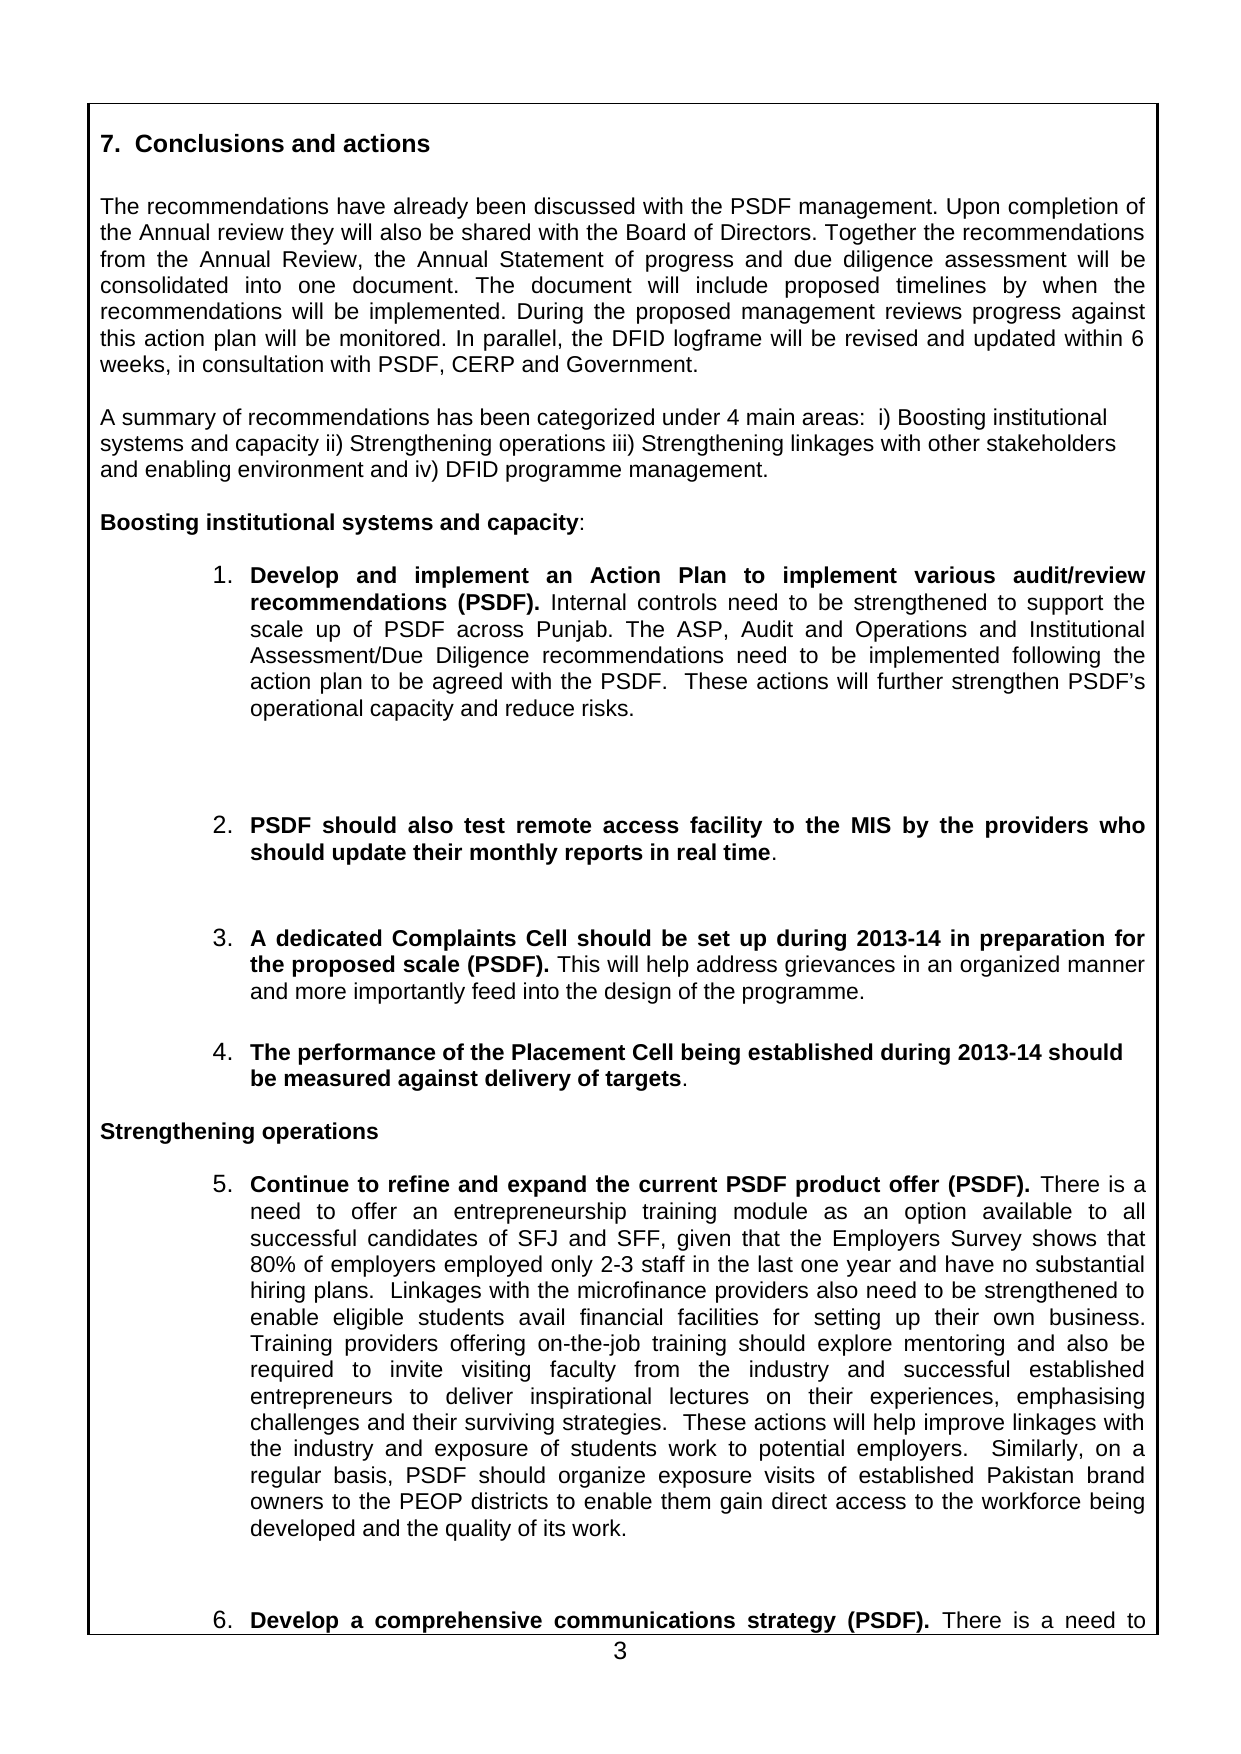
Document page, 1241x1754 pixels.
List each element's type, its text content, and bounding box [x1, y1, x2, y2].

table_header 7. Conclusions and actions [90, 104, 1156, 164]
table_cell The recommendations have already been discussed with the PSDF management. Upon completion of the Annual review they will also be shared with the Board of Directors. Together the recommendations from the Annual Review, the Annual Statement of progress and due diligence assessment will be consolidated into one document. The document will include proposed timelines by when the recommendations will be implemented. During the proposed management reviews progress against this action plan will be monitored. In parallel, the DFID logframe will be revised and updated within 6 weeks, in consultation with PSDF, CERP and Government. A summary of recommendations has been categorized under 4 main areas: i) Boosting institutional systems and capacity ii) Strengthening operations iii) Strengthening linkages with other stakeholders and enabling environment and iv) DFID programme management. Boosting institutional systems and capacity: Develop and implement an Action Plan to implement various audit/review recommendations (PSDF). Internal controls need to be strengthened to support the scale up of PSDF across Punjab. The ASP, Audit and Operations and Institutional Assessment/Due Diligence recommendations need to be implemented following the action plan to be agreed with the PSDF. These actions will further strengthen PSDF’s operational capacity and reduce risks. PSDF should also test remote access facility to the MIS by the providers who should update their monthly reports in real time. A dedicated Complaints Cell should be set up during 2013-14 in preparation for the proposed scale (PSDF). This will help address grievances in an organized manner and more importantly feed into the design of the programme. The performance of the Placement Cell being established during 2013-14 should be measured against delivery of targets. Strengthening operations Continue to refine and expand the current PSDF product offer (PSDF). There is a need to offer an entrepreneurship training module as an option available to all successful candidates of SFJ and SFF, given that the Employers Survey shows that 80% of employers employed only 2-3 staff in the last one year and have no substantial hiring plans. Linkages with the microfinance providers also need to be strengthened to enable eligible students avail financial facilities for setting up their own business. Training providers offering on-the-job training should explore mentoring and also be required to invite visiting faculty from the industry and successful established entrepreneurs to deliver inspirational lectures on their experiences, emphasising challenges and their surviving strategies. These actions will help improve linkages with the industry and exposure of students work to potential employers. Similarly, on a regular basis, PSDF should organize exposure visits of established Pakistan brand owners to the PEOP districts to enable them gain direct access to the workforce being developed and the quality of its work. Develop a comprehensive communications strategy (PSDF). There is a need to prepare a comprehensive communications strategy that identifies various constituencies of the Fund and has clearly thought out action plan of how to reach each, while also show casing PSDF’s work to existing and potential stakeholders. The strategy should identify the activities that need to undertake toward different ends. For example, road shows among the corporate sector for raising awareness about the Fund and mobilizing funding support for it, and preparing case studies of students following nonconventional careers and businesses. PSDF can better leverage its accomplishments, enhance its visibility and make inroads among new stakeholders through a comprehensive communications strategy. The strategy can also serve as a tool for linking students with potential employers, creating awareness about skills needed in the market and increase communities acceptance and support for working women. PSDF should develop a strategy and an action plan for achieving institutional sustainability which enables PSDF have permanent flow of funds from various stakeholders. Given that it is still early days for PSDF, the strategy should have short, medium and long term horizons. PSDF’s communications strategy should have a special component for broadening the scope of women in broader economic activities. The strategy should include among others, increasing local communities’ acceptance and support for women’s education and training and exposure of communities to successful women from the region who can serve as role models for women from the PEOP districts. Periodic assessments of TSPs (PSDF) will help determine how the provider is maturing and building its capacity for larger contracts. This information will also serve as a proxy indicator of PSDF’s development impact on skill providers. Organize TSP conferences periodically (PSDF) should which will help cross fertilization of ideas, mutual learning, possibilities of collaboration and improved understanding about their work environment and emerging among potential beneficiaries. Over a 100 TSPs ranging from small NGOs to corporate skill providers have engaged with PSDF. There is considerable variation in their know-how and implementation approach. Skills schemes should be designed keeping perspective of the demand for services and products of local consumers/communities in villages and towns, who frequently need to travel to the nearest town/city to meet their needs. It may be helpful to have focus group discussions with communities to identify their unmet needs for services and products or for which they currently need to go afar so that appropriate skills can be developed to meet these needs. Additionally, entrepreneurship training and linkages with microfinance providers will be helpful in enabling skilled people to start their own business. Skill providers should be encouraged to organize ladies markets/exhibitions. These events help introduce trained women’s products s to the local market, enable sales, help women get orders for their products and increase demand for training among other women while also providing a good recreational activity for the community. In addition to financial literacy, training schemes for rural women should have a stronger enterprise development/entrepreneurship component through which women can learn how to develop their products according to market needs, pricing, costing, book-keeping and calculating profits etc. Maintaining books should be mandatory. Records will help women gain better understanding of their business, determine which products can help earn better margins and will also help the training provider monitor progress of the trainees. PSDF should consider assigning responsibilities of creating market linkages to the newly appointed Job Placement Staff given the relevance of market linkages for a skills programme. If required additional staff should be engaged and a few pilots should be tried which may be scaled up/inform operations in the new districts. Continue and enhance PSDF’s partnership with CERP or other research organisations (PSDF/CERP). Evidence is needed to further refine and expand the PSDF product offer especially with regards to women and to strengthen market linkages. The partnership with CERP should continue to test variations under SFM but the focus should shift from uptake to post-training success. Discussions to this effect are on-going. The mid-term RCT evaluation may be dropped (DFID) in favour of repeated trackers of SFJ and SFM trainees of the samples obtained in 2013-14. This will allow for sufficient time lag for graduates to find jobs or start businesses. An updated evaluation strategy and action plan for the new districts should be developed. Implementation modalities, roles and responsibilities of stakeholders should be clearly spelled-out in order to save time and avoid administrative bottlenecks. This should also include (i) a revised proposal covering the SFJ scheme through an RCT approach and suggest, especially with regards to the new districts, (ii) a practical methodology that helps assess working with employers and addressing skills gaps in select sectors. Finally, it should propose a log frame indicators to captures the outcome of the PSDF in the new districts. Publish a paper on CERP/PSDF learning (CERP). With specific reference to SFM scheme, utilising baseline reports on households and employers and be shared with academia and development practitioners locally and abroad through a series of structured outreach events. CERP should be requested to produce/ Strengthening linkages with other stakeholders and creating an enabling environment Aggressively lobby for revision and development of training and learning resources by TEVTA/NAVTTC within a given timeframe (DFID/PSDF). To overcome the objections raised on Skills for Farms Scheme, it is suggested that PSDF should request the NAVTTC and TEVTA (Punjab) to recommend new courses in the agriculture and livestock sectors. In the meantime, course durations may be rationalised in consultation with the qualifying training service providers. At the federal level there is the need to draw on the TVET Reform Programme and ensure that private sector promotion is a key feature of all its initiatives (DFID/PSDF). e.g. trainers’ training programme should also be provided for private skill providers rather than only the public skill providers as is being done presently. PSDF may offer to use its leverage with the private sector to ensure its involvement. At the provincial level, competency based manuals being developed under the TVET Reform Programme should be piloted/applied for PSDF sponsored training. Government of the Punjab may consider a one-time moratorium on registration fee which is considered on higher side by private providers (i.e. Rs.22,000 for 3 years). With this concession NGOs can be encouraged to register as formal training institutes with TEVTA/PBTE. Develop a mutually beneficial partnership with TEVTA to influence policy changes (PSDF). Especially in the area of development of training inputs and more cost effective delivery of training. TA money can be utilised for financing some sector development activities by TEVTA especially where it is cash-strapped and piloting public private partnership modalities for a select group of TEVTA institutes. Close coordination with World Bank is also necessary in order to inform its potential programme for TEVTA with practical experience of PSDF. Lobby for making TEVTA institutes effective and market oriented. Individual TEVTA institutes should be formally allowed to bid for PSDF funds (PSDF), while maintaining safeguards against uncompetitive practices such as use of subsidies to bid down prices. DFID should contribute to rationalising skills policy and regulation both at the provincial and federal policy levels. Using the TA, and drawing on PSDF’s experience, the (proposed) new Business Case for expanding DFID’s investment in skills across the Punjab should take a more strategic approach to this issue. PSDF should share its experience and views more widely. To promote efficiency in public skills delivery, it can share its experience on institutional monitoring with TEVTA and PVTC. This experience should be shared with other donors particularly the World Bank which is planning a skills development programme with TEVTA. DFID’s programme management Revise the indicator and milestones for Output 1 i.e. sustainable model for funding competitive training delivery. The revised indicator and milestones should enable to more adequately capture the full scale of progress achieved by PSDF towards becoming a mature innovative skills financing model. Revise the indicator and milestone/Output 3 i.e private training places mobilized to promote a mix of for and not for profit skill providers. Given the high uptake and involvement of not-for-profit training providers the DFID and PSDF might consider revising the indicator and milestone to focus either on promoting an appropriate mix of providers and/or for profit making private companies. Especially as the later were non-existent in the south of Punjab prior to DFID’s intervention and changing this dynamic was a key objective of PSDF at the outset. The target dates for the Evaluation Reports should be revised (DFID/CERP/PSDF). Given the difficulties in obtaining an RCT sample, and a new schedule of reports for SFM and SFJ trainees should be included in the log frame milestones. Additionally, the PEOP logical framework should be revised to reflect new dates for SFM and SFJ roll outs in 2014-15 with the target of achieving a statistically robust sample for the final evaluation Key Challenges: The Programme Steering Committee (PSC), GoPb, DFID and the Board needs to proactively lobby for the early approval of the PC-1 by the ECNEC and ensuring that the autonomy of Section 42 Companies under the Companies Ordinance is protected and they are not subjected to dual regulations and compliance requirements . A PSC meeting should be organized as early as possible to suggest potential Board members to the Chief Minister’s office. A salary survey should be undertaken covering public companies comparable to PSDF in order to ensure that PSDF staff salaries are competitive and market based. Close coordination with USAID and other donors needs to be maintained in order to avoid market distortions and ensure that the larger investment of DFID in the skills sector draws on other donors and capitalizes on their strengths. The TVET Reform Programme and ILO should be approached for assistance in developing certified courses that are offered under SfM. Trades typically include: stitching, and home decorations (preparing cushion covers, bedspreads, household linen etc). PSDF should consider assigning the responsibilities of creating market linkages to the newly appointed Job Placement staff, given the relevance of market linkages for a skills programme. If required an additional staff person should be appointed. Evidence and Evaluation: Project outcomes and impact should strictly be measured with reference to a control group or a practical methodology that yields statistically valid results. In case, employment rates are to be measured and reported, these should be measured over a longer time span allowing for the effect of better economic conditions to be factored in. The PSDF model should be tested for districts where economic activity is more robust and there is more tangible evidence of job growth. [90, 164, 1156, 1633]
